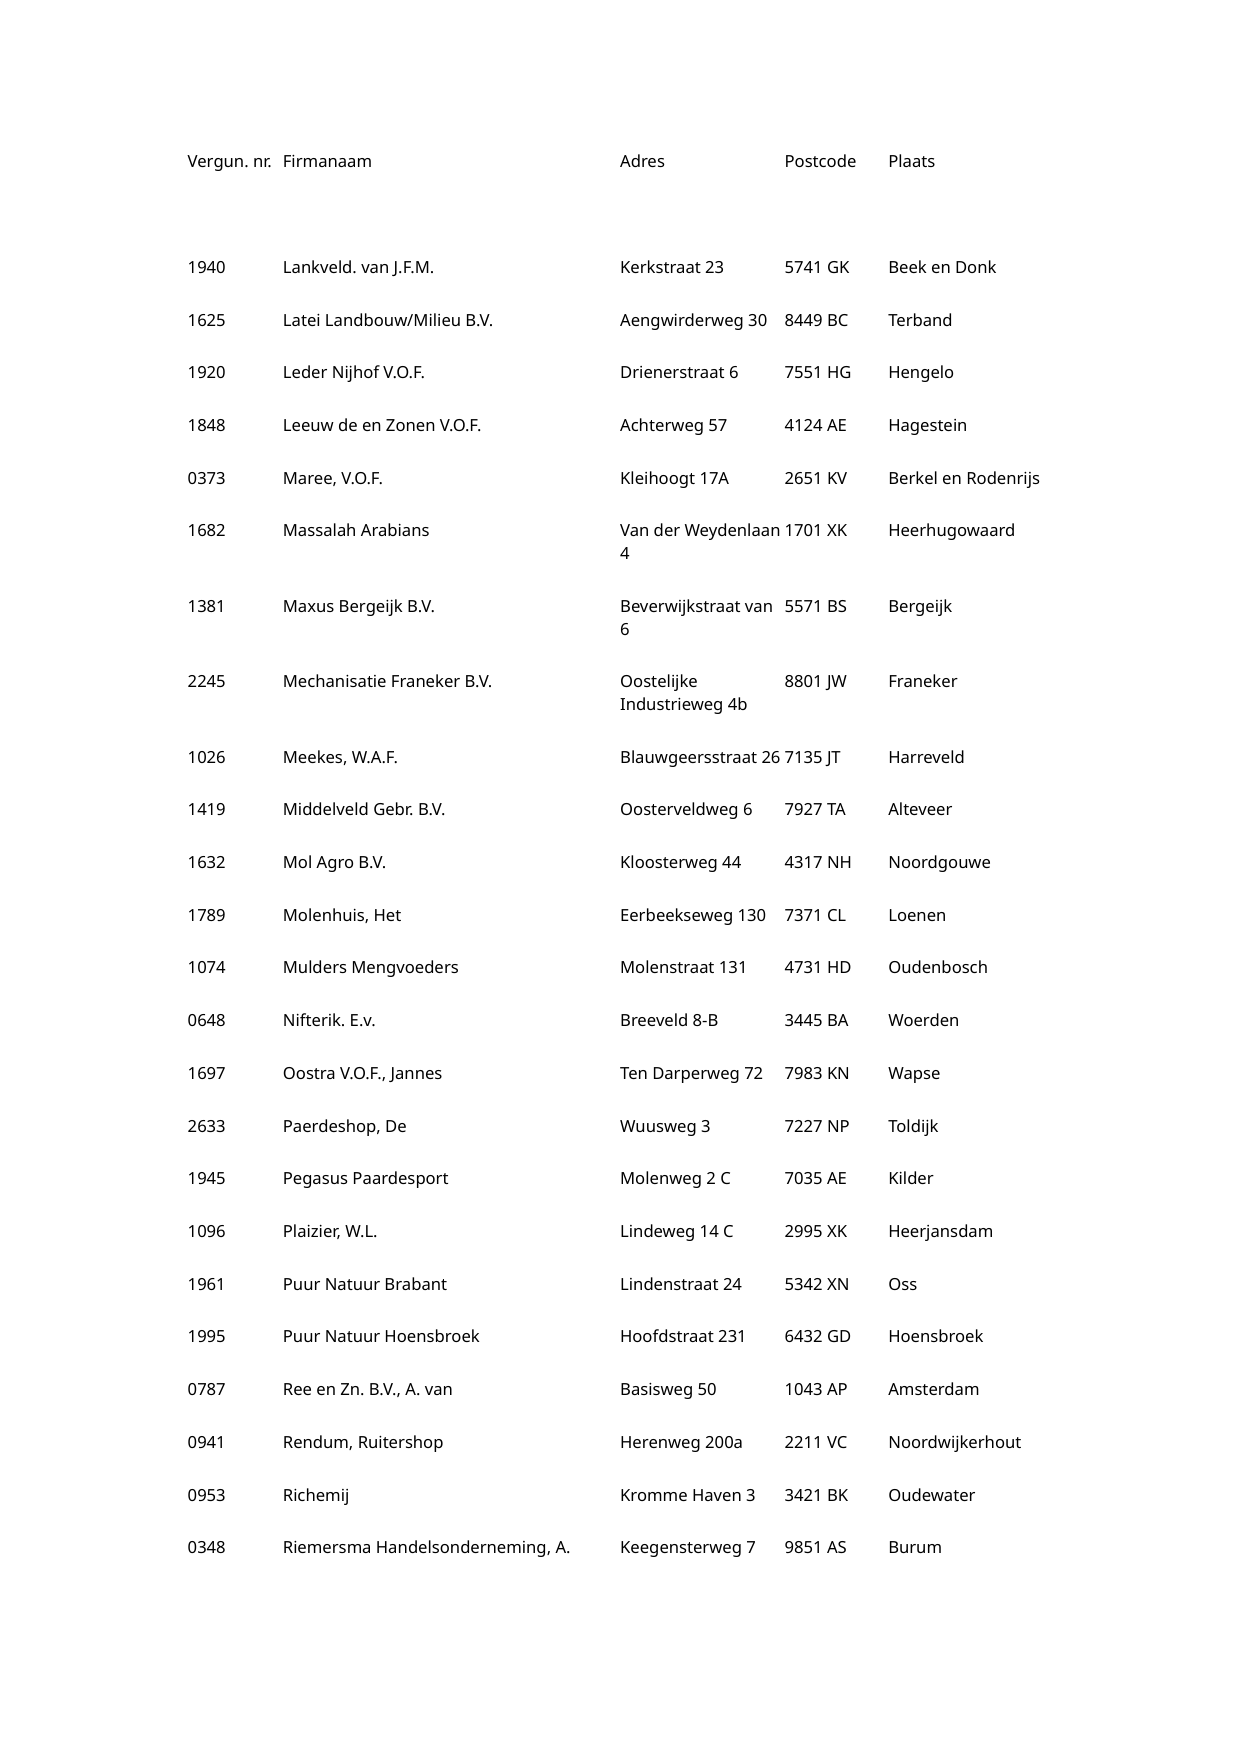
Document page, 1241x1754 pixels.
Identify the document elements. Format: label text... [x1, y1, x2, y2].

table_cell 2245 [188, 670, 283, 745]
table_cell 0373 [188, 466, 283, 519]
table_cell 1945 [188, 1167, 283, 1219]
table_cell Ten Darperweg 72 [620, 1061, 784, 1114]
table_header Adres [620, 150, 784, 203]
table_cell 2633 [188, 1114, 283, 1167]
table_cell Loenen [888, 903, 1053, 956]
table_cell Eerbeekseweg 130 [620, 903, 784, 956]
table_cell [283, 203, 620, 255]
table_cell Mol Agro B.V. [283, 851, 620, 903]
table_cell Ree en Zn. B.V., A. van [283, 1378, 620, 1430]
table_cell 1074 [188, 956, 283, 1009]
table_cell Amsterdam [888, 1378, 1053, 1430]
table_header Firmanaam [283, 150, 620, 203]
table_cell Mulders Mengvoeders [283, 956, 620, 1009]
table_cell Blauwgeersstraat 26 [620, 745, 784, 798]
table_cell 9851 AS [784, 1536, 888, 1558]
table_cell Maree, V.O.F. [283, 466, 620, 519]
table_cell Noordwijkerhout [888, 1430, 1053, 1483]
table_cell 7371 CL [784, 903, 888, 956]
table_cell 0953 [188, 1483, 283, 1536]
table_cell Richemij [283, 1483, 620, 1536]
table_cell 1026 [188, 745, 283, 798]
table_cell Van der Weydenlaan 4 [620, 519, 784, 594]
table_cell 1682 [188, 519, 283, 594]
table_cell Keegensterweg 7 [620, 1536, 784, 1558]
table_cell 7035 AE [784, 1167, 888, 1219]
table_cell Hoofdstraat 231 [620, 1325, 784, 1378]
table_cell 0941 [188, 1430, 283, 1483]
table_cell [784, 203, 888, 255]
table_cell 1701 XK [784, 519, 888, 594]
table_cell Massalah Arabians [283, 519, 620, 594]
table_cell 8801 JW [784, 670, 888, 745]
table_cell Drienerstraat 6 [620, 361, 784, 413]
table_cell Pegasus Paardesport [283, 1167, 620, 1219]
table_cell Kromme Haven 3 [620, 1483, 784, 1536]
table_cell Molenweg 2 C [620, 1167, 784, 1219]
table_cell Basisweg 50 [620, 1378, 784, 1430]
table_cell 2651 KV [784, 466, 888, 519]
table_cell 7551 HG [784, 361, 888, 413]
table_cell [620, 203, 784, 255]
table_cell Alteveer [888, 798, 1053, 851]
table_cell 1920 [188, 361, 283, 413]
table_cell 1961 [188, 1272, 283, 1325]
table_cell Paerdeshop, De [283, 1114, 620, 1167]
table_cell Beverwijkstraat van 6 [620, 594, 784, 670]
table_cell Burum [888, 1536, 1053, 1558]
table_cell Lindeweg 14 C [620, 1220, 784, 1272]
table_cell 3445 BA [784, 1009, 888, 1061]
table_cell Meekes, W.A.F. [283, 745, 620, 798]
table_cell Leder Nijhof V.O.F. [283, 361, 620, 413]
table_cell 3421 BK [784, 1483, 888, 1536]
table_cell Oosterveldweg 6 [620, 798, 784, 851]
table_cell Maxus Bergeijk B.V. [283, 594, 620, 670]
table_cell Wapse [888, 1061, 1053, 1114]
table_cell 1381 [188, 594, 283, 670]
table_cell Noordgouwe [888, 851, 1053, 903]
table_cell Bergeijk [888, 594, 1053, 670]
table_cell Woerden [888, 1009, 1053, 1061]
table_cell 5741 GK [784, 255, 888, 308]
table_cell Toldijk [888, 1114, 1053, 1167]
table_cell Aengwirderweg 30 [620, 308, 784, 361]
table_cell Lindenstraat 24 [620, 1272, 784, 1325]
table_cell Mechanisatie Franeker B.V. [283, 670, 620, 745]
table_cell Wuusweg 3 [620, 1114, 784, 1167]
table_cell 4124 AE [784, 414, 888, 466]
table_cell 0787 [188, 1378, 283, 1430]
table_cell 7927 TA [784, 798, 888, 851]
table_cell 0648 [188, 1009, 283, 1061]
table_cell 2995 XK [784, 1220, 888, 1272]
table_cell 2211 VC [784, 1430, 888, 1483]
table_cell Harreveld [888, 745, 1053, 798]
table_cell 1848 [188, 414, 283, 466]
table_cell Oostelijke Industrieweg 4b [620, 670, 784, 745]
table_cell 1632 [188, 851, 283, 903]
table_cell 7983 KN [784, 1061, 888, 1114]
table_cell Middelveld Gebr. B.V. [283, 798, 620, 851]
table_cell Kerkstraat 23 [620, 255, 784, 308]
table_cell Oudewater [888, 1483, 1053, 1536]
table_cell Beek en Donk [888, 255, 1053, 308]
table_cell Oostra V.O.F., Jannes [283, 1061, 620, 1114]
table_cell 5342 XN [784, 1272, 888, 1325]
table_cell 5571 BS [784, 594, 888, 670]
table_cell [888, 203, 1053, 255]
table_cell 1419 [188, 798, 283, 851]
table_cell Hagestein [888, 414, 1053, 466]
table_cell Molenhuis, Het [283, 903, 620, 956]
table_cell Hengelo [888, 361, 1053, 413]
table_cell 1096 [188, 1220, 283, 1272]
table_cell Achterweg 57 [620, 414, 784, 466]
table_cell Heerjansdam [888, 1220, 1053, 1272]
table_cell [188, 203, 283, 255]
table_cell Plaizier, W.L. [283, 1220, 620, 1272]
table_cell Puur Natuur Brabant [283, 1272, 620, 1325]
table_cell Puur Natuur Hoensbroek [283, 1325, 620, 1378]
table_cell Terband [888, 308, 1053, 361]
table_header Plaats [888, 150, 1053, 203]
table_cell 6432 GD [784, 1325, 888, 1378]
table_cell 1625 [188, 308, 283, 361]
table_header Vergun. nr. [188, 150, 283, 203]
table_cell Heerhugowaard [888, 519, 1053, 594]
table_cell Breeveld 8-B [620, 1009, 784, 1061]
table_cell Hoensbroek [888, 1325, 1053, 1378]
table_cell 4317 NH [784, 851, 888, 903]
table_cell Leeuw de en Zonen V.O.F. [283, 414, 620, 466]
table_cell Oss [888, 1272, 1053, 1325]
table_cell Kilder [888, 1167, 1053, 1219]
table_cell Berkel en Rodenrijs [888, 466, 1053, 519]
table_cell 8449 BC [784, 308, 888, 361]
table_header Postcode [784, 150, 888, 203]
table_cell 7135 JT [784, 745, 888, 798]
table_cell Lankveld. van J.F.M. [283, 255, 620, 308]
table_cell Molenstraat 131 [620, 956, 784, 1009]
table_cell 1789 [188, 903, 283, 956]
table_cell Kleihoogt 17A [620, 466, 784, 519]
table_cell 1940 [188, 255, 283, 308]
table_cell Nifterik. E.v. [283, 1009, 620, 1061]
table_cell 1043 AP [784, 1378, 888, 1430]
table_cell 4731 HD [784, 956, 888, 1009]
table_cell Oudenbosch [888, 956, 1053, 1009]
table_cell 1697 [188, 1061, 283, 1114]
table_cell Kloosterweg 44 [620, 851, 784, 903]
table_cell 0348 [188, 1536, 283, 1558]
table_cell 1995 [188, 1325, 283, 1378]
table_cell Latei Landbouw/Milieu B.V. [283, 308, 620, 361]
table_cell Herenweg 200a [620, 1430, 784, 1483]
table_cell Riemersma Handelsonderneming, A. [283, 1536, 620, 1558]
table_cell 7227 NP [784, 1114, 888, 1167]
table_cell Franeker [888, 670, 1053, 745]
table_cell Rendum, Ruitershop [283, 1430, 620, 1483]
